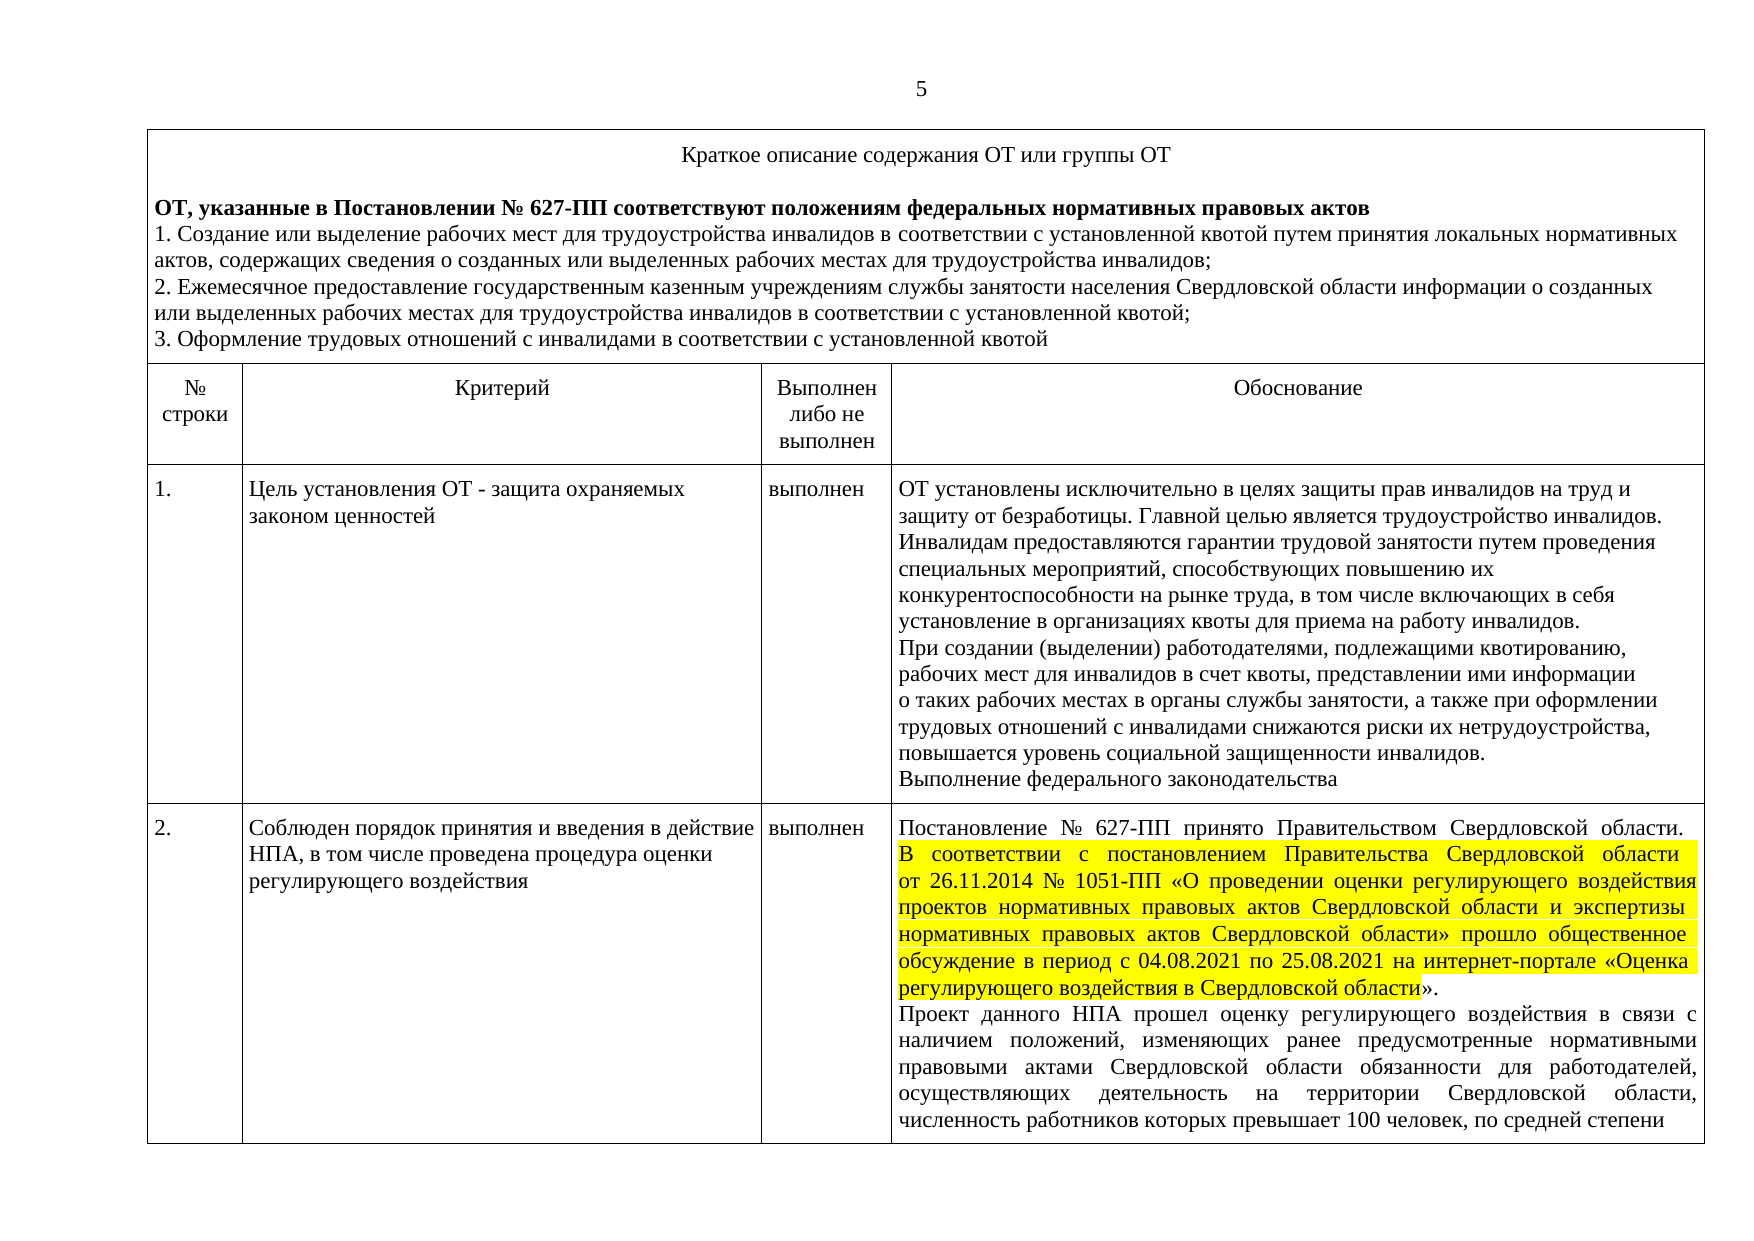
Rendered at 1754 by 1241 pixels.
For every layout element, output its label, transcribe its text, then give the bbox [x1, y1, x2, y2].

table_cell Обоснование [892, 364, 1704, 464]
table_cell ОТ установлены исключительно в целях защиты прав инвалидов на труд и защиту от безработицы. Главной целью является трудоустройство инвалидов. Инвалидам предоставляются гарантии трудовой занятости путем проведения специальных мероприятий, способствующих повышению их конкурентоспособности на рынке труда, в том числе включающих в себя установление в организациях квоты для приема на работу инвалидов. При создании (выделении) работодателями, подлежащими квотированию, рабочих мест для инвалидов в счет квоты, представлении ими информации о таких рабочих местах в органы службы занятости, а также при оформлении трудовых отношений с инвалидами снижаются риски их нетрудоустройства, повышается уровень социальной защищенности инвалидов. Выполнение федерального законодательства [892, 465, 1704, 802]
table_header Краткое описание содержания ОТ или группы ОТ ОТ, указанные в Постановлении № 627-ПП соответствуют положениям федеральных нормативных правовых актов 1. Создание или выделение рабочих мест для трудоустройства инвалидов в соответствии с установленной квотой путем принятия локальных нормативных актов, содержащих сведения о созданных или выделенных рабочих местах для трудоустройства инвалидов; 2. Ежемесячное предоставление государственным казенным учреждениям службы занятости населения Свердловской области информации о созданных или выделенных рабочих местах для трудоустройства инвалидов в соответствии с установленной квотой; 3. Оформление трудовых отношений с инвалидами в соответствии с установленной квотой [148, 130, 1704, 362]
table_cell Постановление № 627-ПП принято Правительством Свердловской области. В соответствии с постановлением Правительства Свердловской области от 26.11.2014 № 1051-ПП «О проведении оценки регулирующего воздействия проектов нормативных правовых актов Свердловской области и экспертизы нормативных правовых актов Свердловской области» прошло общественное обсуждение в период с 04.08.2021 по 25.08.2021 на интернет-портале «Оценка регулирующего воздействия в Свердловской области». Проект данного НПА прошел оценку регулирующего воздействия в связи с наличием положений, изменяющих ранее предусмотренные нормативными правовыми актами Свердловской области обязанности для работодателей, осуществляющих деятельность на территории Свердловской области, численность работников которых превышает 100 человек, по средней степени [892, 804, 1704, 1143]
table_cell выполнен [762, 465, 891, 802]
table_cell выполнен [762, 804, 891, 1143]
table_cell 1. [148, 465, 242, 802]
table_cell 2. [148, 804, 242, 1143]
table_cell Критерий [243, 364, 761, 464]
table_cell № строки [148, 364, 242, 464]
table_cell Соблюден порядок принятия и введения в действие НПА, в том числе проведена процедура оценки регулирующего воздействия [243, 804, 761, 1143]
table_cell Выполнен либо не выполнен [762, 364, 891, 464]
table_cell Цель установления ОТ - защита охраняемых законом ценностей [243, 465, 761, 802]
